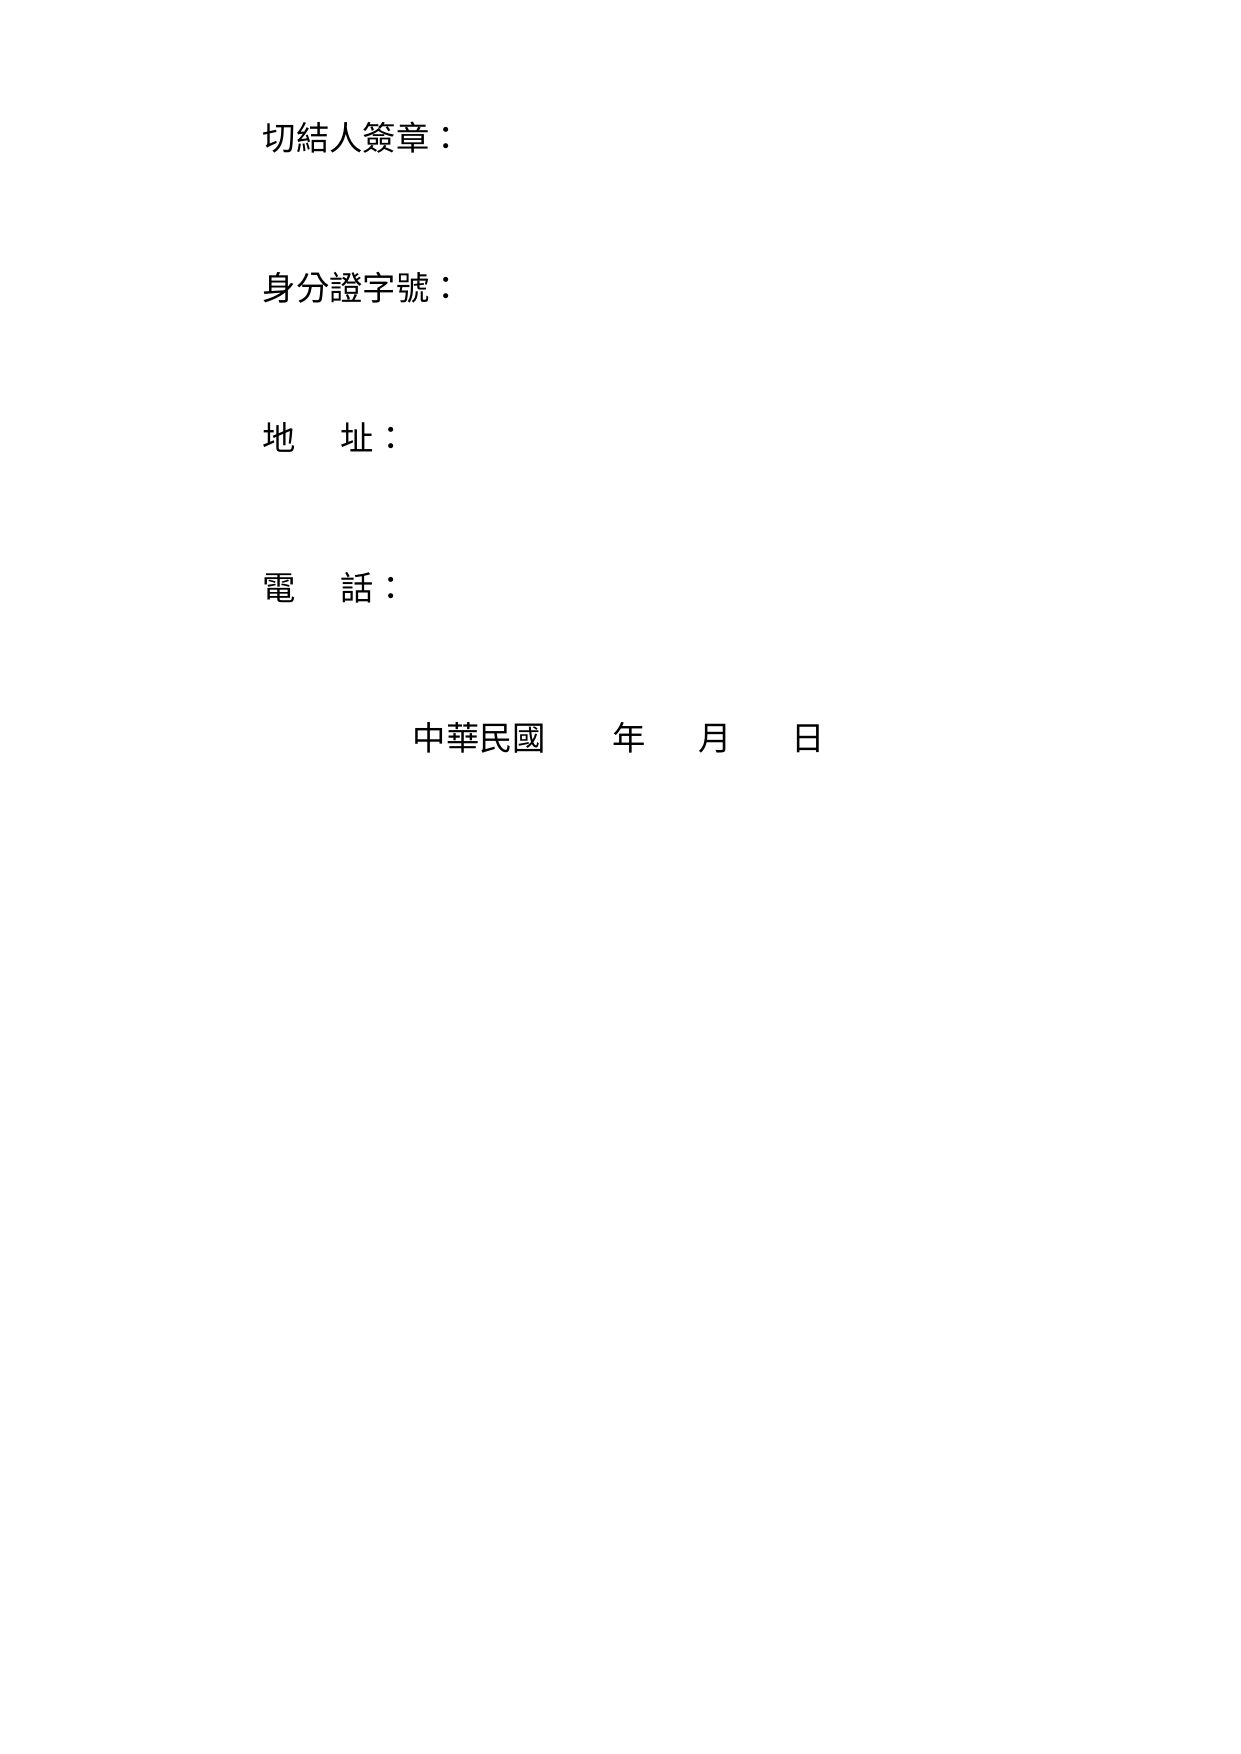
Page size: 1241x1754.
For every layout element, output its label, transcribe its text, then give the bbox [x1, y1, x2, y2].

text 身分證字號： [150, 249, 1087, 324]
text 地 址： [150, 399, 1087, 474]
text 切結人簽章： [150, 99, 1087, 174]
text 電 話： [150, 549, 1087, 624]
text 中華民國 年 月 日 [150, 699, 1087, 774]
